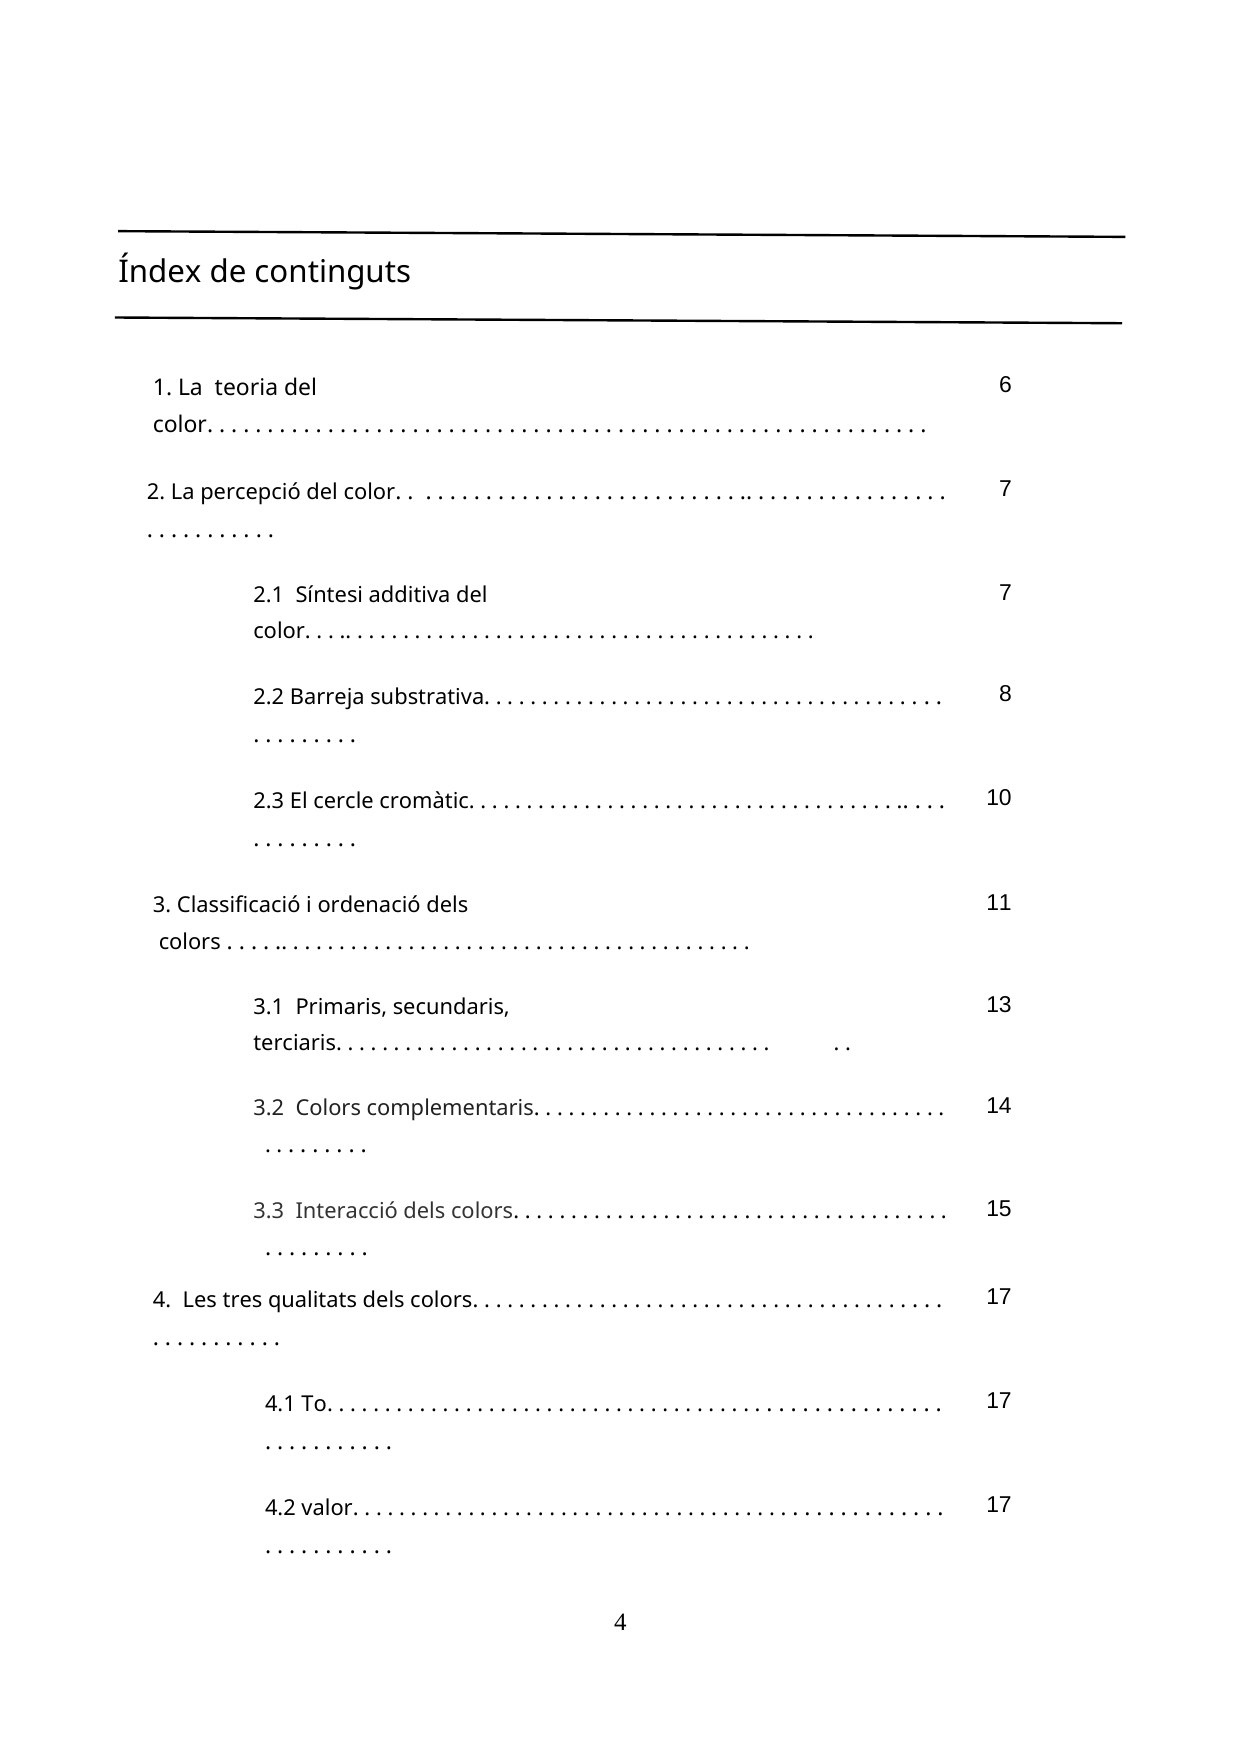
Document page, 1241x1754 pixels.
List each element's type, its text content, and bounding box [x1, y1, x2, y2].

table_cell 17 [958, 1273, 1022, 1377]
text Índex de continguts [118, 249, 1122, 291]
table_cell 4. Les tres qualitats dels colors. . . . . . . . . . . . . . . . . . . . . . . . . . . . . . . . . . . . . . . . . . . . . . . . . . . . [142, 1273, 958, 1377]
table_cell 14 [958, 1082, 1022, 1184]
table_cell 10 [958, 774, 1022, 878]
table_cell 3.1 Primaris, secundaris, terciaris. . . . . . . . . . . . . . . . . . . . . . . . . . . . . . . . . . . . . . . . [142, 981, 958, 1082]
table_cell 4.1 To. . . . . . . . . . . . . . . . . . . . . . . . . . . . . . . . . . . . . . . . . . . . . . . . . . . . . . . . . . . . . . . . [142, 1377, 958, 1481]
table_cell 17 [958, 1481, 1022, 1571]
table_cell 2. La percepció del color. . . . . . . . . . . . . . . . . . . . . . . . . . . . .. . . . . . . . . . . . . . . . . . . . . . . . . . . . [142, 465, 958, 569]
table_cell 4.2 valor. . . . . . . . . . . . . . . . . . . . . . . . . . . . . . . . . . . . . . . . . . . . . . . . . . . . . . . . . . . . . . [142, 1481, 958, 1571]
table_cell 3.2 Colors complementaris. . . . . . . . . . . . . . . . . . . . . . . . . . . . . . . . . . . . . . . . . . . . . [142, 1082, 958, 1184]
table_cell 11 [958, 878, 1022, 981]
table_cell 2.2 Barreja substrativa. . . . . . . . . . . . . . . . . . . . . . . . . . . . . . . . . . . . . . . . . . . . . . . . . [142, 670, 958, 774]
table_header 1. La teoria del color. . . . . . . . . . . . . . . . . . . . . . . . . . . . . . . . . . . . . . . . . . . . . . . . . . . . . . . . . . . . [142, 361, 958, 465]
table_cell 7 [958, 569, 1022, 670]
table_cell 7 [958, 465, 1022, 569]
table_cell 2.1 Síntesi additiva del color. . . .. . . . . . . . . . . . . . . . . . . . . . . . . . . . . . . . . . . . . . . . . [142, 569, 958, 670]
table_cell 13 [958, 981, 1022, 1082]
table_cell 2.3 El cercle cromàtic. . . . . . . . . . . . . . . . . . . . . . . . . . . . . . . . . . . . . .. . . . . . . . . . . . . [142, 774, 958, 878]
table_cell 17 [958, 1377, 1022, 1481]
table_cell 8 [958, 670, 1022, 774]
table_cell 3. Classificació i ordenació dels colors . . . . .. . . . . . . . . . . . . . . . . . . . . . . . . . . . . . . . . . . . . . . . . [142, 878, 958, 981]
table_cell 15 [958, 1185, 1022, 1273]
table_cell 3.3 Interacció dels colors. . . . . . . . . . . . . . . . . . . . . . . . . . . . . . . . . . . . . . . . . . . . . . . [142, 1185, 958, 1273]
table_header 6 [958, 361, 1022, 465]
